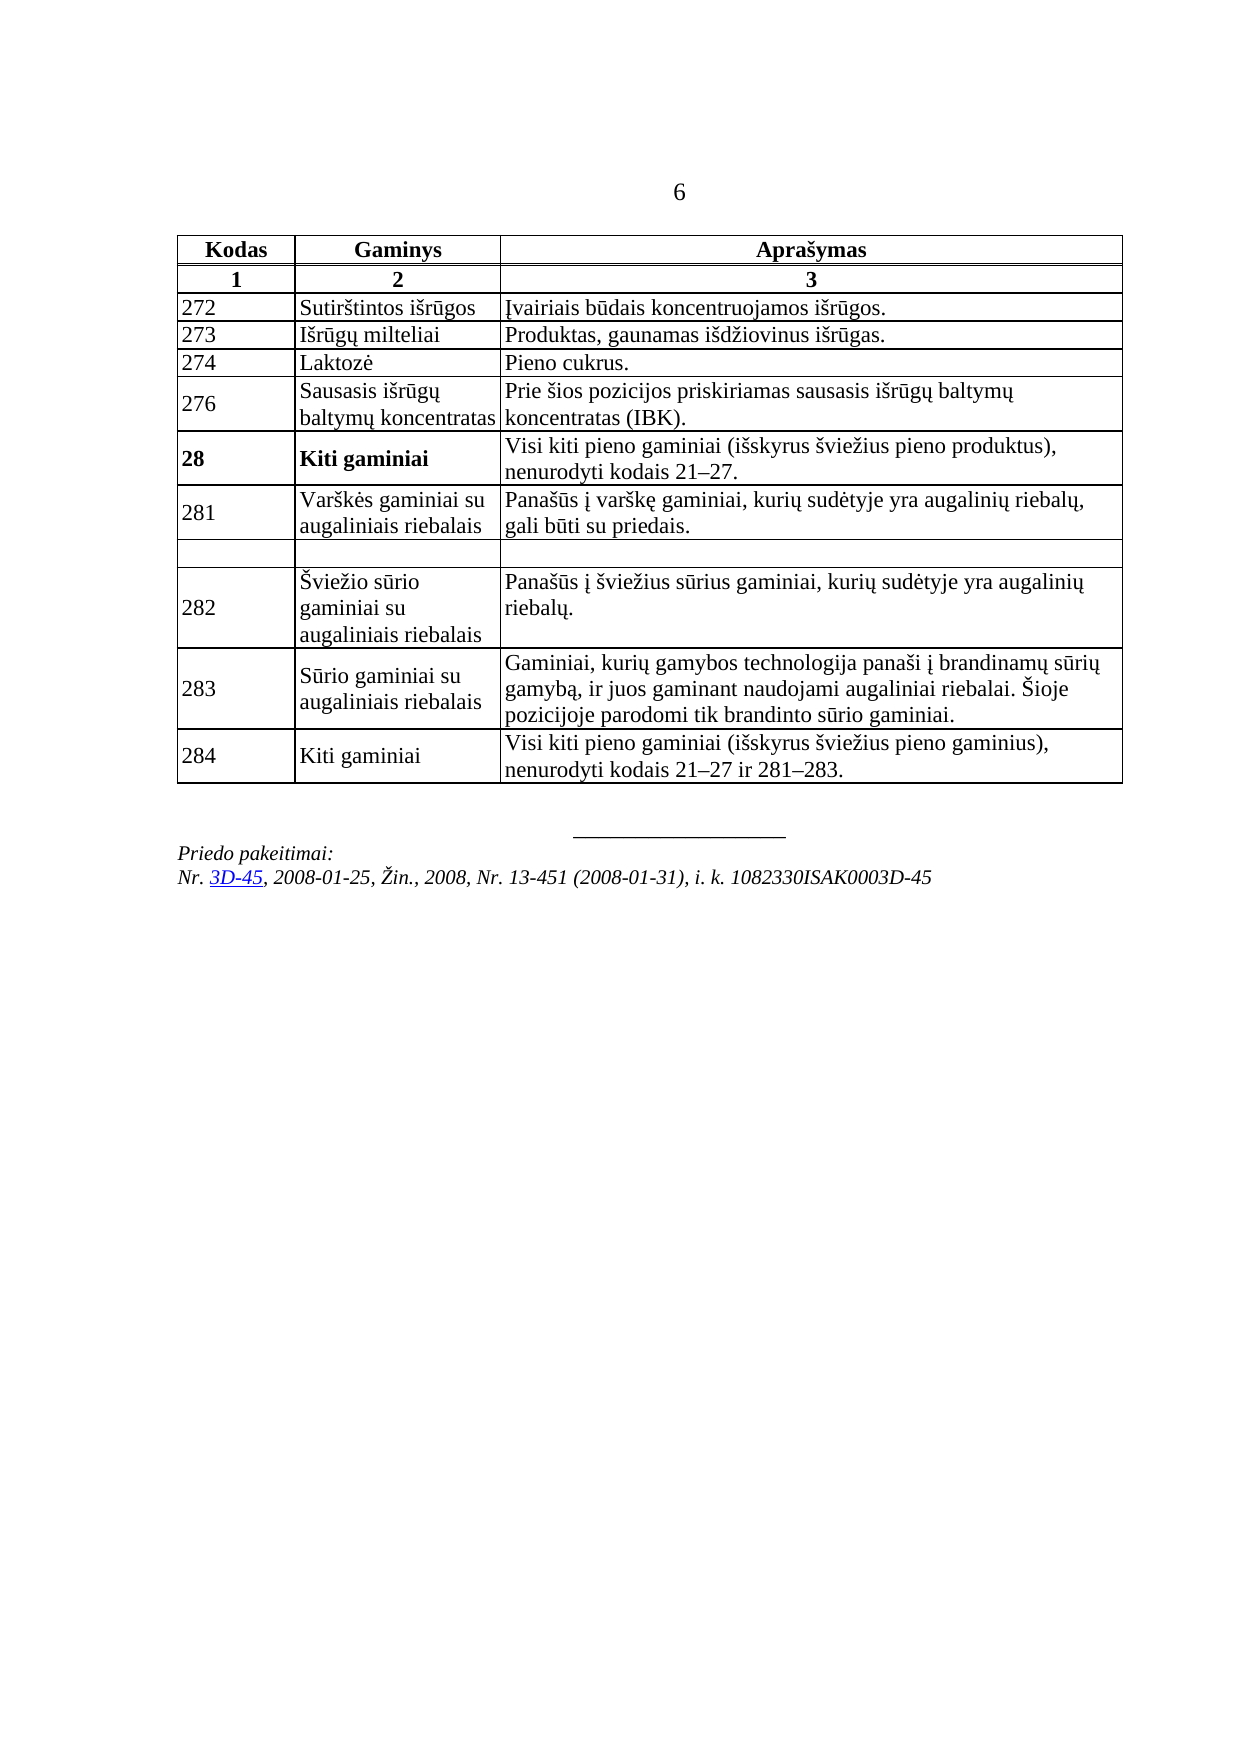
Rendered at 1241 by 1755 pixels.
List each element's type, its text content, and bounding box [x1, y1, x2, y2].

table_cell Panašūs į varškę gaminiai, kurių sudėtyje yra augalinių riebalų, gali būti su priedais. [501, 486, 1122, 539]
table_cell [178, 540, 294, 567]
table_cell Sūrio gaminiai su augaliniais riebalais [296, 649, 500, 728]
table_cell 273 [178, 322, 294, 348]
table_cell Įvairiais būdais koncentruojamos išrūgos. [501, 294, 1122, 320]
table_cell Gaminiai, kurių gamybos technologija panaši į brandinamų sūrių gamybą, ir juos gaminant naudojami augaliniai riebalai. Šioje pozicijoje parodomi tik brandinto sūrio gaminiai. [501, 649, 1122, 728]
table_cell 272 [178, 294, 294, 320]
table_cell 3 [501, 266, 1122, 292]
table_cell 284 [178, 730, 294, 782]
table_cell 274 [178, 350, 294, 376]
text Nr. 3D-45, 2008-01-25, Žin., 2008, Nr. 13-451 (2008-01-31), i. k. 1082330ISAK0003D-45 [177, 865, 1181, 889]
table_cell [296, 540, 500, 567]
text Priedo pakeitimai: [177, 841, 1181, 865]
table_cell Sausasis išrūgų baltymų koncentratas [296, 377, 500, 430]
table_cell 28 [178, 432, 294, 484]
table_cell Produktas, gaunamas išdžiovinus išrūgas. [501, 322, 1122, 348]
table_cell 283 [178, 649, 294, 728]
table_cell Visi kiti pieno gaminiai (išskyrus šviežius pieno produktus), nenurodyti kodais 21–27. [501, 432, 1122, 484]
table_cell Prie šios pozicijos priskiriamas sausasis išrūgų baltymų koncentratas (IBK). [501, 377, 1122, 430]
table_cell Kiti gaminiai [296, 730, 500, 782]
table_cell Pieno cukrus. [501, 350, 1122, 376]
table_cell Kiti gaminiai [296, 432, 500, 484]
table_cell Laktozė [296, 350, 500, 376]
text _________________ [177, 812, 1181, 841]
table_cell Panašūs į šviežius sūrius gaminiai, kurių sudėtyje yra augalinių riebalų. [501, 568, 1122, 647]
table_cell 282 [178, 568, 294, 647]
table_header Aprašymas [501, 236, 1122, 263]
table_cell Visi kiti pieno gaminiai (išskyrus šviežius pieno gaminius), nenurodyti kodais 21–27 ir 281–283. [501, 730, 1122, 782]
table_cell Sutirštintos išrūgos [296, 294, 500, 320]
table_cell 276 [178, 377, 294, 430]
table_cell Šviežio sūrio gaminiai su augaliniais riebalais [296, 568, 500, 647]
table_header Gaminys [296, 236, 500, 263]
table_cell 2 [296, 266, 500, 292]
table_cell Varškės gaminiai su augaliniais riebalais [296, 486, 500, 539]
table_cell [501, 540, 1122, 567]
table_cell 1 [178, 266, 294, 292]
table_cell Išrūgų milteliai [296, 322, 500, 348]
table_cell 281 [178, 486, 294, 539]
table_header Kodas [178, 236, 294, 263]
